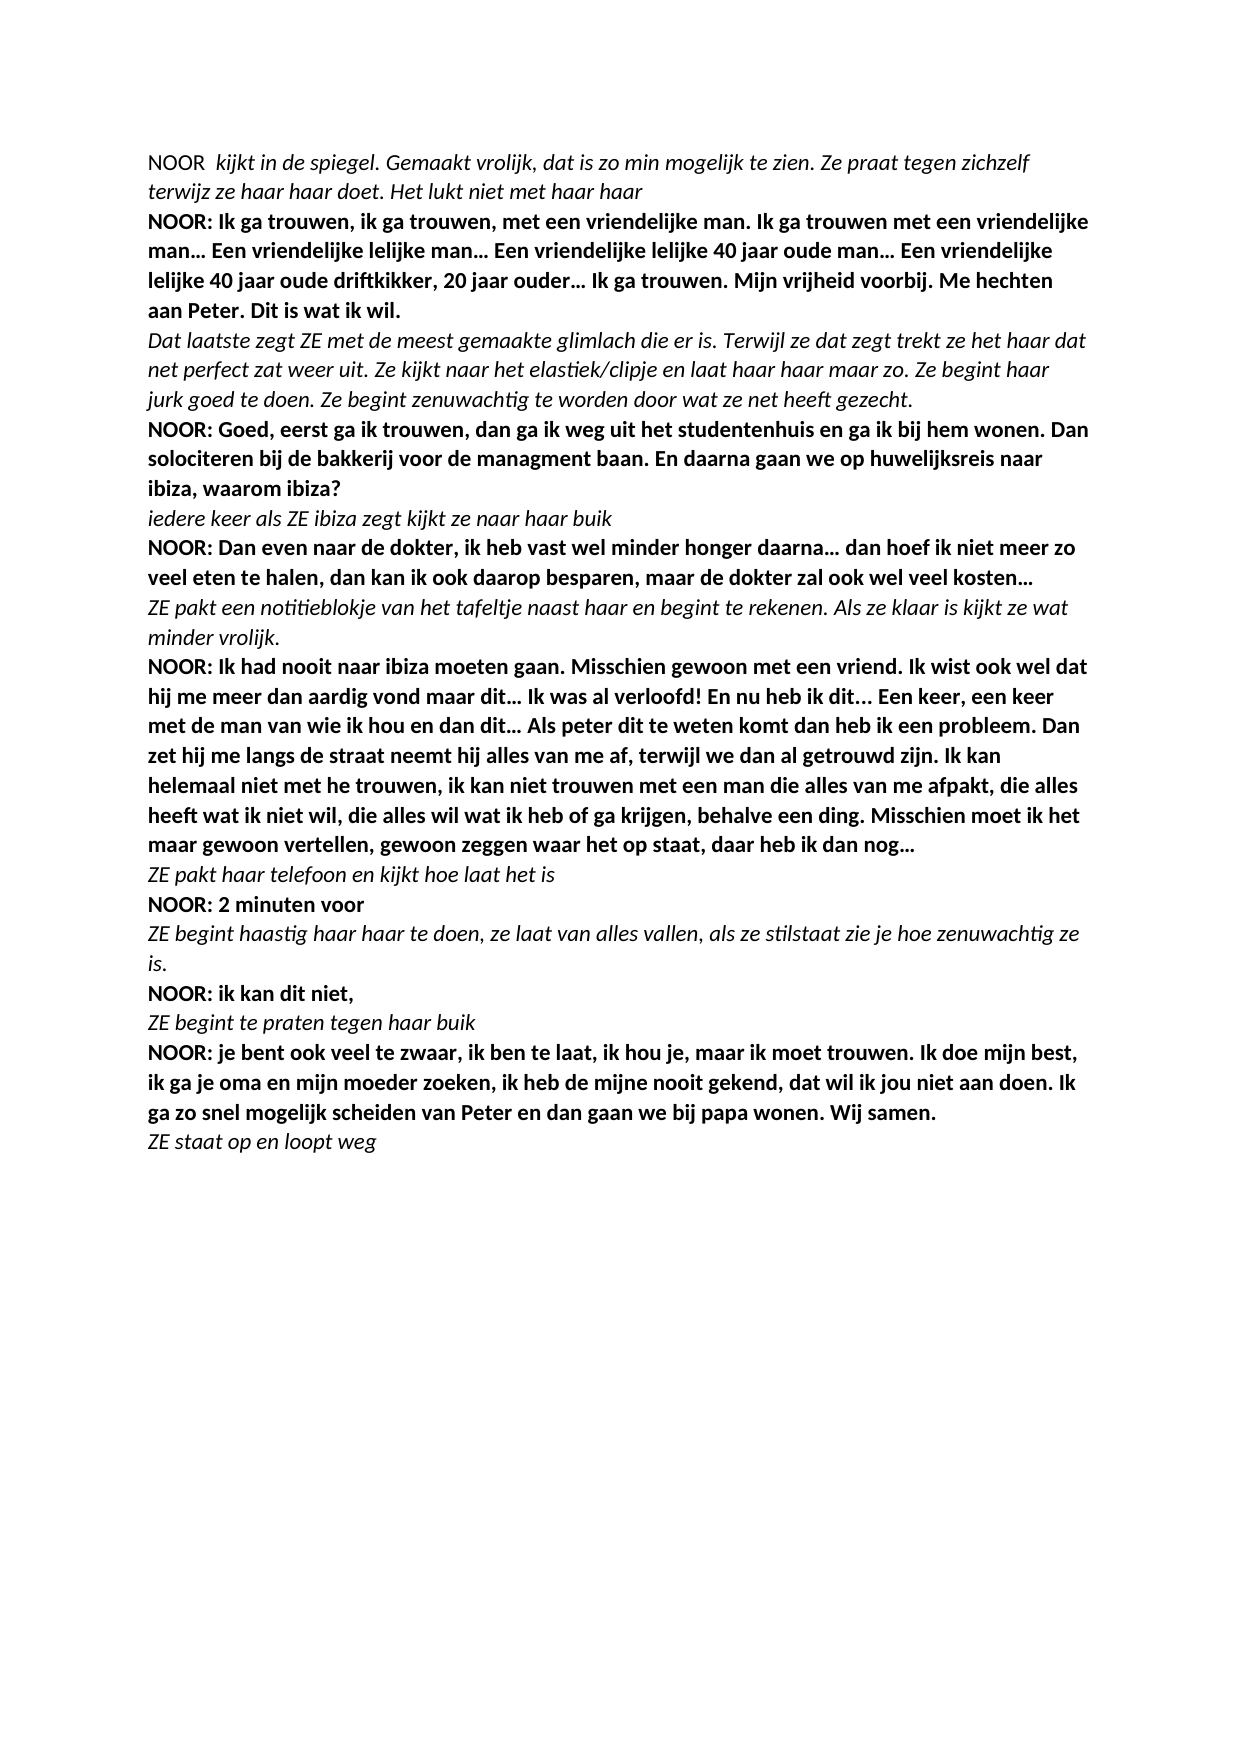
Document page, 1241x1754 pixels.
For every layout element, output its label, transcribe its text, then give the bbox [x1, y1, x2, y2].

text NOOR kijkt in de spiegel. Gemaakt vrolijk, dat is zo min mogelijk te zien. Ze praat tegen zichzelf terwijz ze haar haar doet. Het lukt niet met haar haar NOOR: Ik ga trouwen, ik ga trouwen, met een vriendelijke man. Ik ga trouwen met een vriendelijke man… Een vriendelijke lelijke man… Een vriendelijke lelijke 40 jaar oude man… Een vriendelijke lelijke 40 jaar oude driftkikker, 20 jaar ouder… Ik ga trouwen. Mijn vrijheid voorbij. Me hechten aan Peter. Dit is wat ik wil. Dat laatste zegt ZE met de meest gemaakte glimlach die er is. Terwijl ze dat zegt trekt ze het haar dat net perfect zat weer uit. Ze kijkt naar het elastiek/clipje en laat haar haar maar zo. Ze begint haar jurk goed te doen. Ze begint zenuwachtig te worden door wat ze net heeft gezecht. NOOR: Goed, eerst ga ik trouwen, dan ga ik weg uit het studentenhuis en ga ik bij hem wonen. Dan solociteren bij de bakkerij voor de managment baan. En daarna gaan we op huwelijksreis naar ibiza, waarom ibiza? iedere keer als ZE ibiza zegt kijkt ze naar haar buik NOOR: Dan even naar de dokter, ik heb vast wel minder honger daarna… dan hoef ik niet meer zo veel eten te halen, dan kan ik ook daarop besparen, maar de dokter zal ook wel veel kosten… ZE pakt een notitieblokje van het tafeltje naast haar en begint te rekenen. Als ze klaar is kijkt ze wat minder vrolijk. NOOR: Ik had nooit naar ibiza moeten gaan. Misschien gewoon met een vriend. Ik wist ook wel dat hij me meer dan aardig vond maar dit… Ik was al verloofd! En nu heb ik dit... Een keer, een keer met de man van wie ik hou en dan dit… Als peter dit te weten komt dan heb ik een probleem. Dan zet hij me langs de straat neemt hij alles van me af, terwijl we dan al getrouwd zijn. Ik kan helemaal niet met he trouwen, ik kan niet trouwen met een man die alles van me afpakt, die alles heeft wat ik niet wil, die alles wil wat ik heb of ga krijgen, behalve een ding. Misschien moet ik het maar gewoon vertellen, gewoon zeggen waar het op staat, daar heb ik dan nog… ZE pakt haar telefoon en kijkt hoe laat het is NOOR: 2 minuten voor ZE begint haastig haar haar te doen, ze laat van alles vallen, als ze stilstaat zie je hoe zenuwachtig ze is. NOOR: ik kan dit niet, ZE begint te praten tegen haar buik NOOR: je bent ook veel te zwaar, ik ben te laat, ik hou je, maar ik moet trouwen. Ik doe mijn best, ik ga je oma en mijn moeder zoeken, ik heb de mijne nooit gekend, dat wil ik jou niet aan doen. Ik ga zo snel mogelijk scheiden van Peter en dan gaan we bij papa wonen. Wij samen. ZE staat op en loopt weg [148, 148, 1093, 1155]
